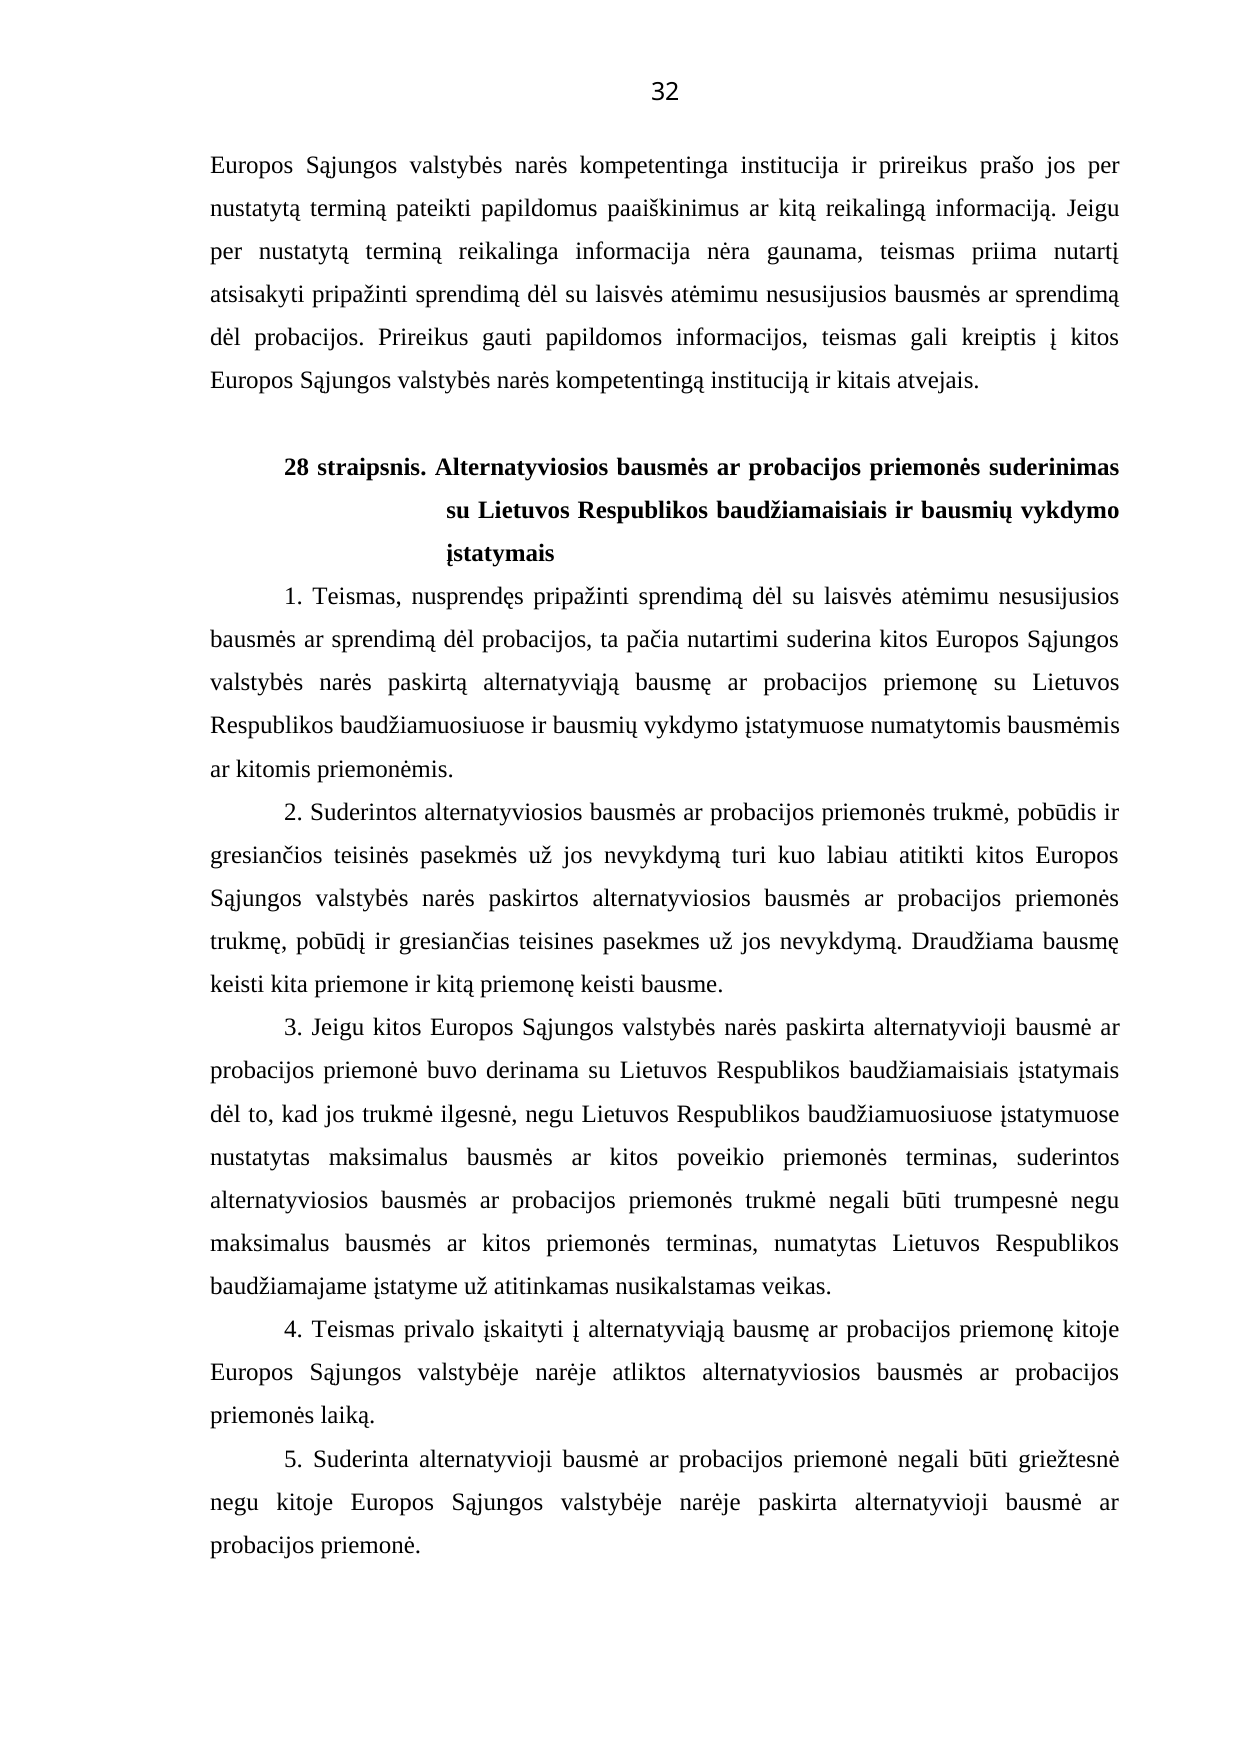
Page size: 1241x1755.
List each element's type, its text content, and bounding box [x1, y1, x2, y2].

text 4. Teismas privalo įskaityti į alternatyviąją bausmę ar probacijos priemonę kitoje Europos Sąjungos valstybėje narėje atliktos alternatyviosios bausmės ar probacijos priemonės laiką. [210, 1314, 1120, 1429]
text Europos Sąjungos valstybės narės kompetentinga institucija ir prireikus prašo jos per nustatytą terminą pateikti papildomus paaiškinimus ar kitą reikalingą informaciją. Jeigu per nustatytą terminą reikalinga informacija nėra gaunama, teismas priima nutartį atsisakyti pripažinti sprendimą dėl su laisvės atėmimu nesusijusios bausmės ar sprendimą dėl probacijos. Prireikus gauti papildomos informacijos, teismas gali kreiptis į kitos Europos Sąjungos valstybės narės kompetentingą instituciją ir kitais atvejais. [210, 150, 1120, 394]
text 5. Suderinta alternatyvioji bausmė ar probacijos priemonė negali būti griežtesnė negu kitoje Europos Sąjungos valstybėje narėje paskirta alternatyvioji bausmė ar probacijos priemonė. [210, 1444, 1120, 1559]
text 3. Jeigu kitos Europos Sąjungos valstybės narės paskirta alternatyvioji bausmė ar probacijos priemonė buvo derinama su Lietuvos Respublikos baudžiamaisiais įstatymais dėl to, kad jos trukmė ilgesnė, negu Lietuvos Respublikos baudžiamuosiuose įstatymuose nustatytas maksimalus bausmės ar kitos poveikio priemonės terminas, suderintos alternatyviosios bausmės ar probacijos priemonės trukmė negali būti trumpesnė negu maksimalus bausmės ar kitos priemonės terminas, numatytas Lietuvos Respublikos baudžiamajame įstatyme už atitinkamas nusikalstamas veikas. [210, 1012, 1120, 1300]
text 28 straipsnis. Alternatyviosios bausmės ar probacijos priemonės suderinimas su Lietuvos Respublikos baudžiamaisiais ir bausmių vykdymo įstatymais [284, 452, 1120, 567]
text 1. Teismas, nusprendęs pripažinti sprendimą dėl su laisvės atėmimu nesusijusios bausmės ar sprendimą dėl probacijos, ta pačia nutartimi suderina kitos Europos Sąjungos valstybės narės paskirtą alternatyviąją bausmę ar probacijos priemonę su Lietuvos Respublikos baudžiamuosiuose ir bausmių vykdymo įstatymuose numatytomis bausmėmis ar kitomis priemonėmis. [210, 581, 1120, 782]
text 2. Suderintos alternatyviosios bausmės ar probacijos priemonės trukmė, pobūdis ir gresiančios teisinės pasekmės už jos nevykdymą turi kuo labiau atitikti kitos Europos Sąjungos valstybės narės paskirtos alternatyviosios bausmės ar probacijos priemonės trukmę, pobūdį ir gresiančias teisines pasekmes už jos nevykdymą. Draudžiama bausmę keisti kita priemone ir kitą priemonę keisti bausme. [210, 797, 1120, 998]
